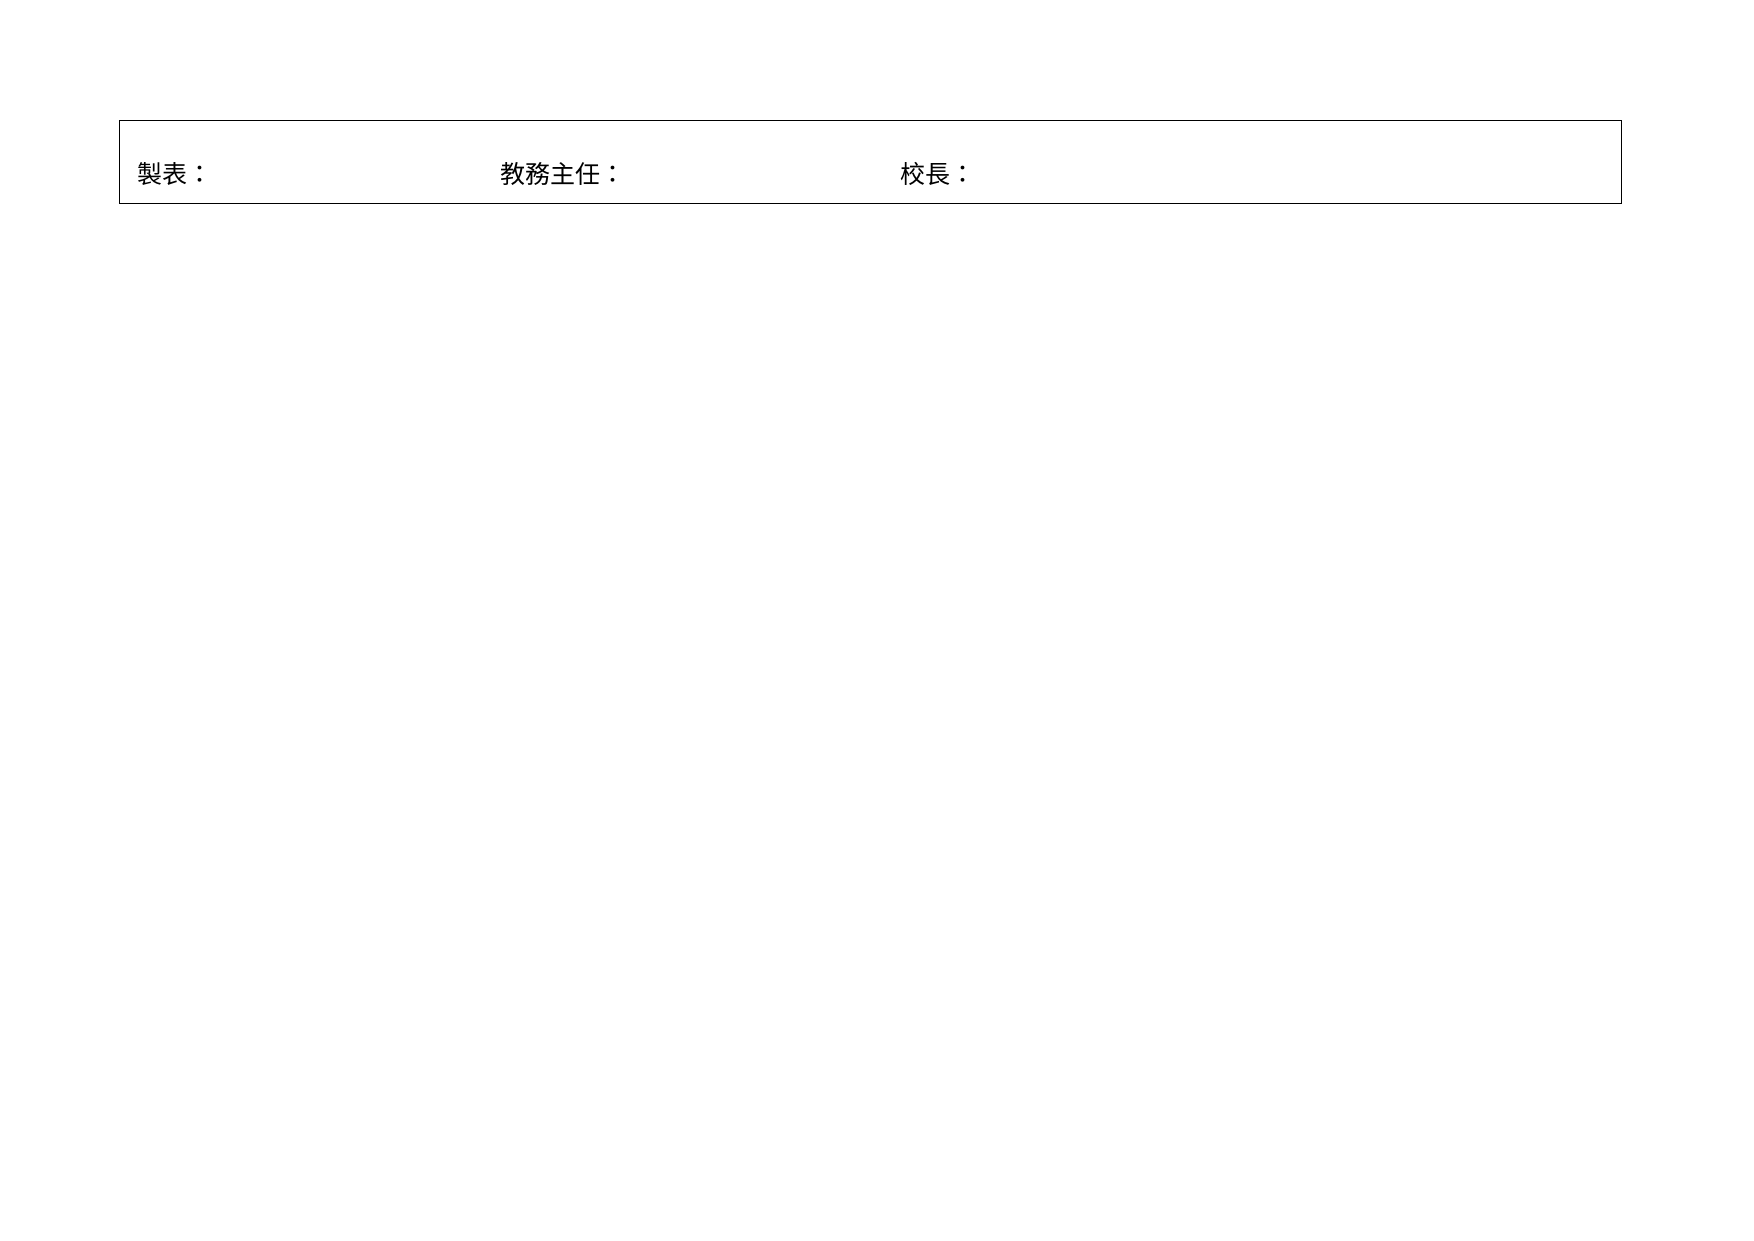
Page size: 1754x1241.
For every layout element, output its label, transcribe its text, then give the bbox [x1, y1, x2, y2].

table_cell 製表： 教務主任： 校長： [120, 121, 1621, 203]
